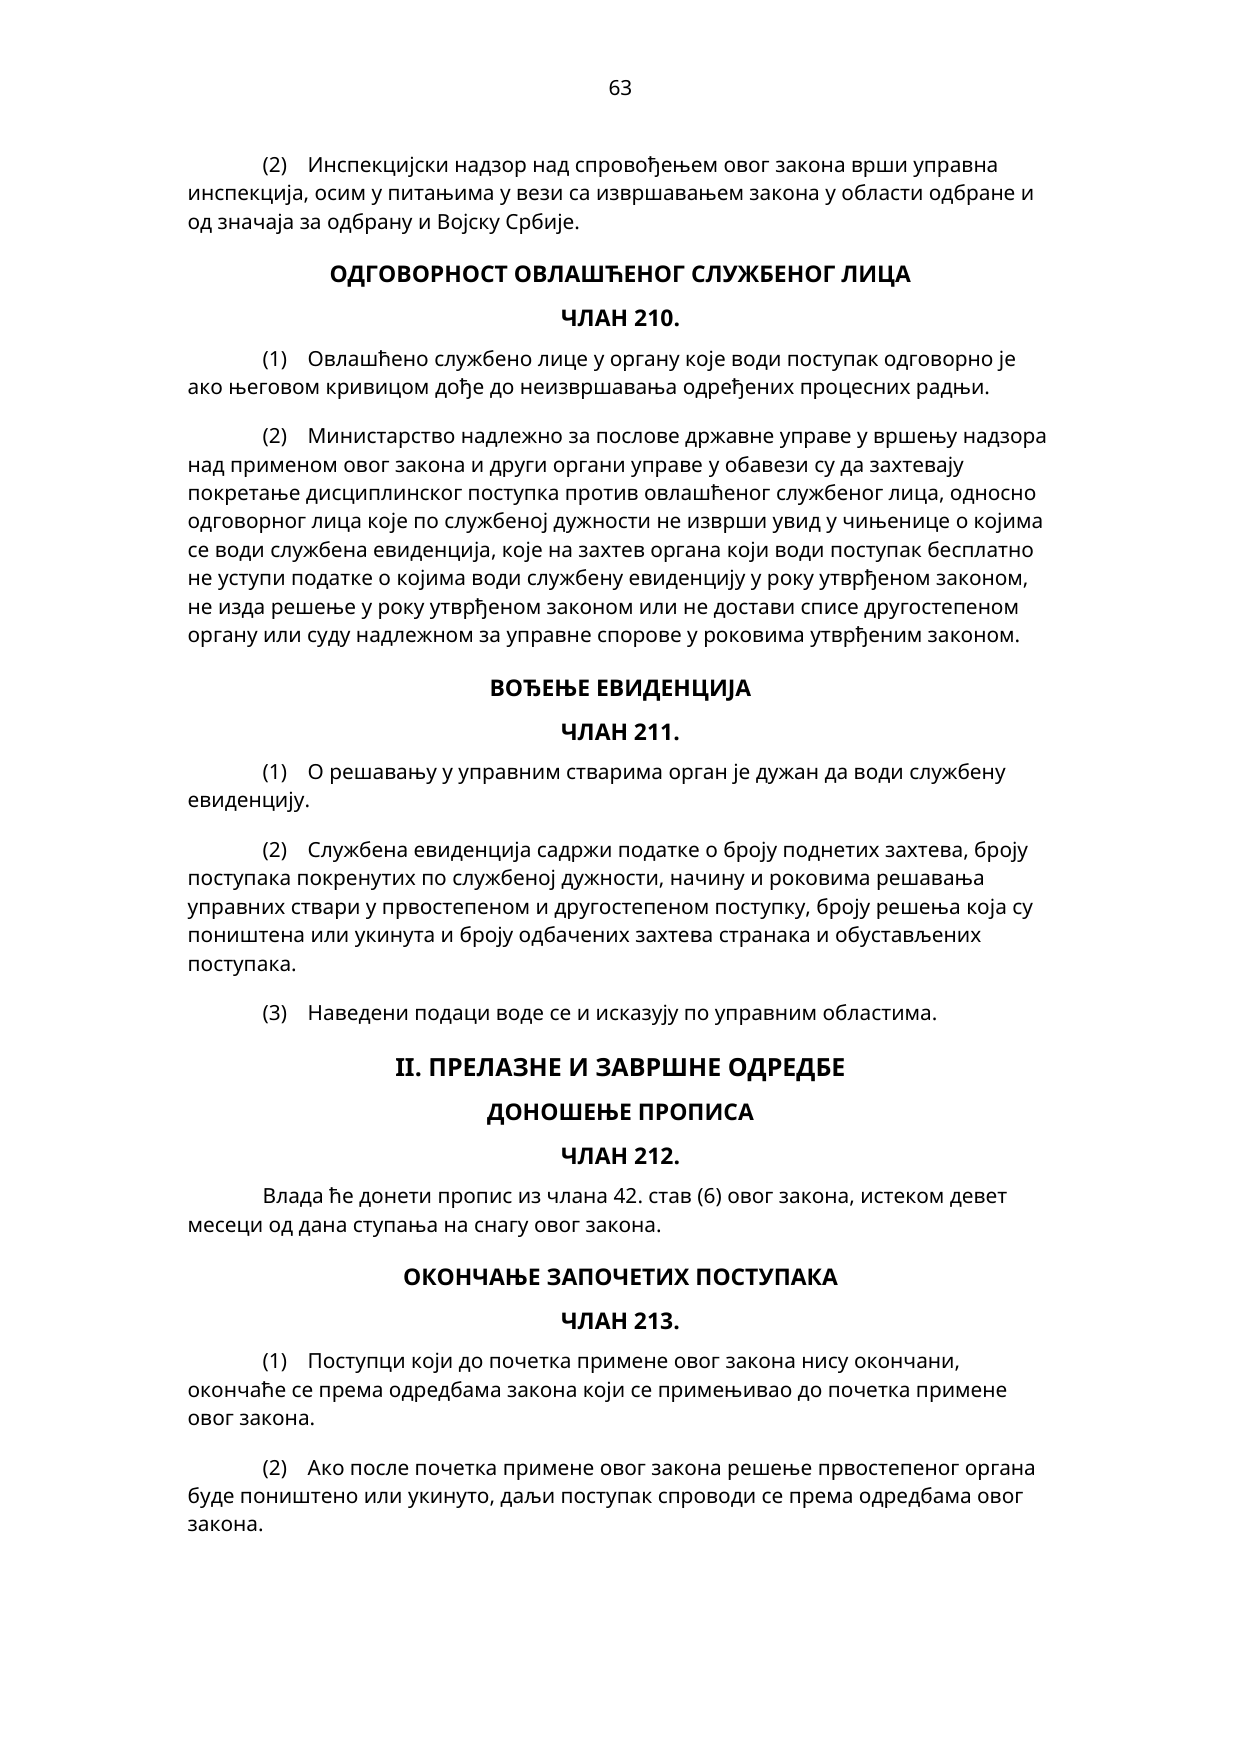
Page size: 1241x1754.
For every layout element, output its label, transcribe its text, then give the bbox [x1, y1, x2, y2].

text Члан 212. [262, 1139, 978, 1171]
text Влада ће донети пропис из члана 42. став (6) овог закона, истеком девет месеци од дана ступања на снагу овог закона. [187, 1181, 1053, 1238]
text Члан 210. [262, 302, 978, 333]
text (1) Овлашћено службено лице у органу које води поступак одговорно је ако његовом кривицом дође до неизвршавања одређених процесних радњи. [187, 344, 1053, 401]
text Доношење прописа [262, 1096, 978, 1127]
text (3) Наведени подаци воде се и исказују по управним областима. [187, 998, 1053, 1026]
text Одговорност овлашћеног службеног лица [262, 258, 978, 289]
text Члан 213. [262, 1305, 978, 1336]
text (2) Министарство надлежно за послове државне управе у вршењу надзора над применом овог закона и други органи управе у обавези су да захтевају покретање дисциплинског поступка против овлашћеног службеног лица, односно одговорног лица које по службеној дужности не изврши увид у чињенице о којима се води службена евиденција, које на захтев органа који води поступак бесплатно не уступи податке о којима води службену евиденцију у року утврђеном законом, не изда решење у року утврђеном законом или не достави списе другостепеном органу или суду надлежном за управне спорове у роковима утврђеним законом. [187, 421, 1053, 649]
text (1) О решавању у управним стварима орган је дужан да води службену евиденцију. [187, 757, 1053, 814]
text Вођење евиденција [262, 672, 978, 703]
text Окончање започетих поступака [262, 1261, 978, 1292]
text (1) Поступци који до почетка примене овог закона нису окончани, окончаће се према одредбама закона који се примењивао до почетка примене овог закона. [187, 1346, 1053, 1432]
text Члан 211. [262, 716, 978, 747]
text (2) Инспекцијски надзор над спровођењем овог закона врши управна инспекција, осим у питањима у вези са извршавањем закона у области одбране и од значаја за одбрану и Војску Србије. [187, 150, 1053, 235]
text II. ПРЕЛАЗНЕ И ЗАВРШНЕ ОДРЕДБЕ [262, 1049, 978, 1083]
text (2) Службена евиденција садржи податке о броју поднетих захтева, броју поступака покренутих по службеној дужности, начину и роковима решавања управних ствари у првостепеном и другостепеном поступку, броју решења која су поништена или укинута и броју одбачених захтева странака и обустављених поступака. [187, 835, 1053, 977]
text (2) Ако после почетка примене овог закона решење првостепеног органа буде поништено или укинуто, даљи поступак спроводи се према одредбама овог закона. [187, 1453, 1053, 1538]
